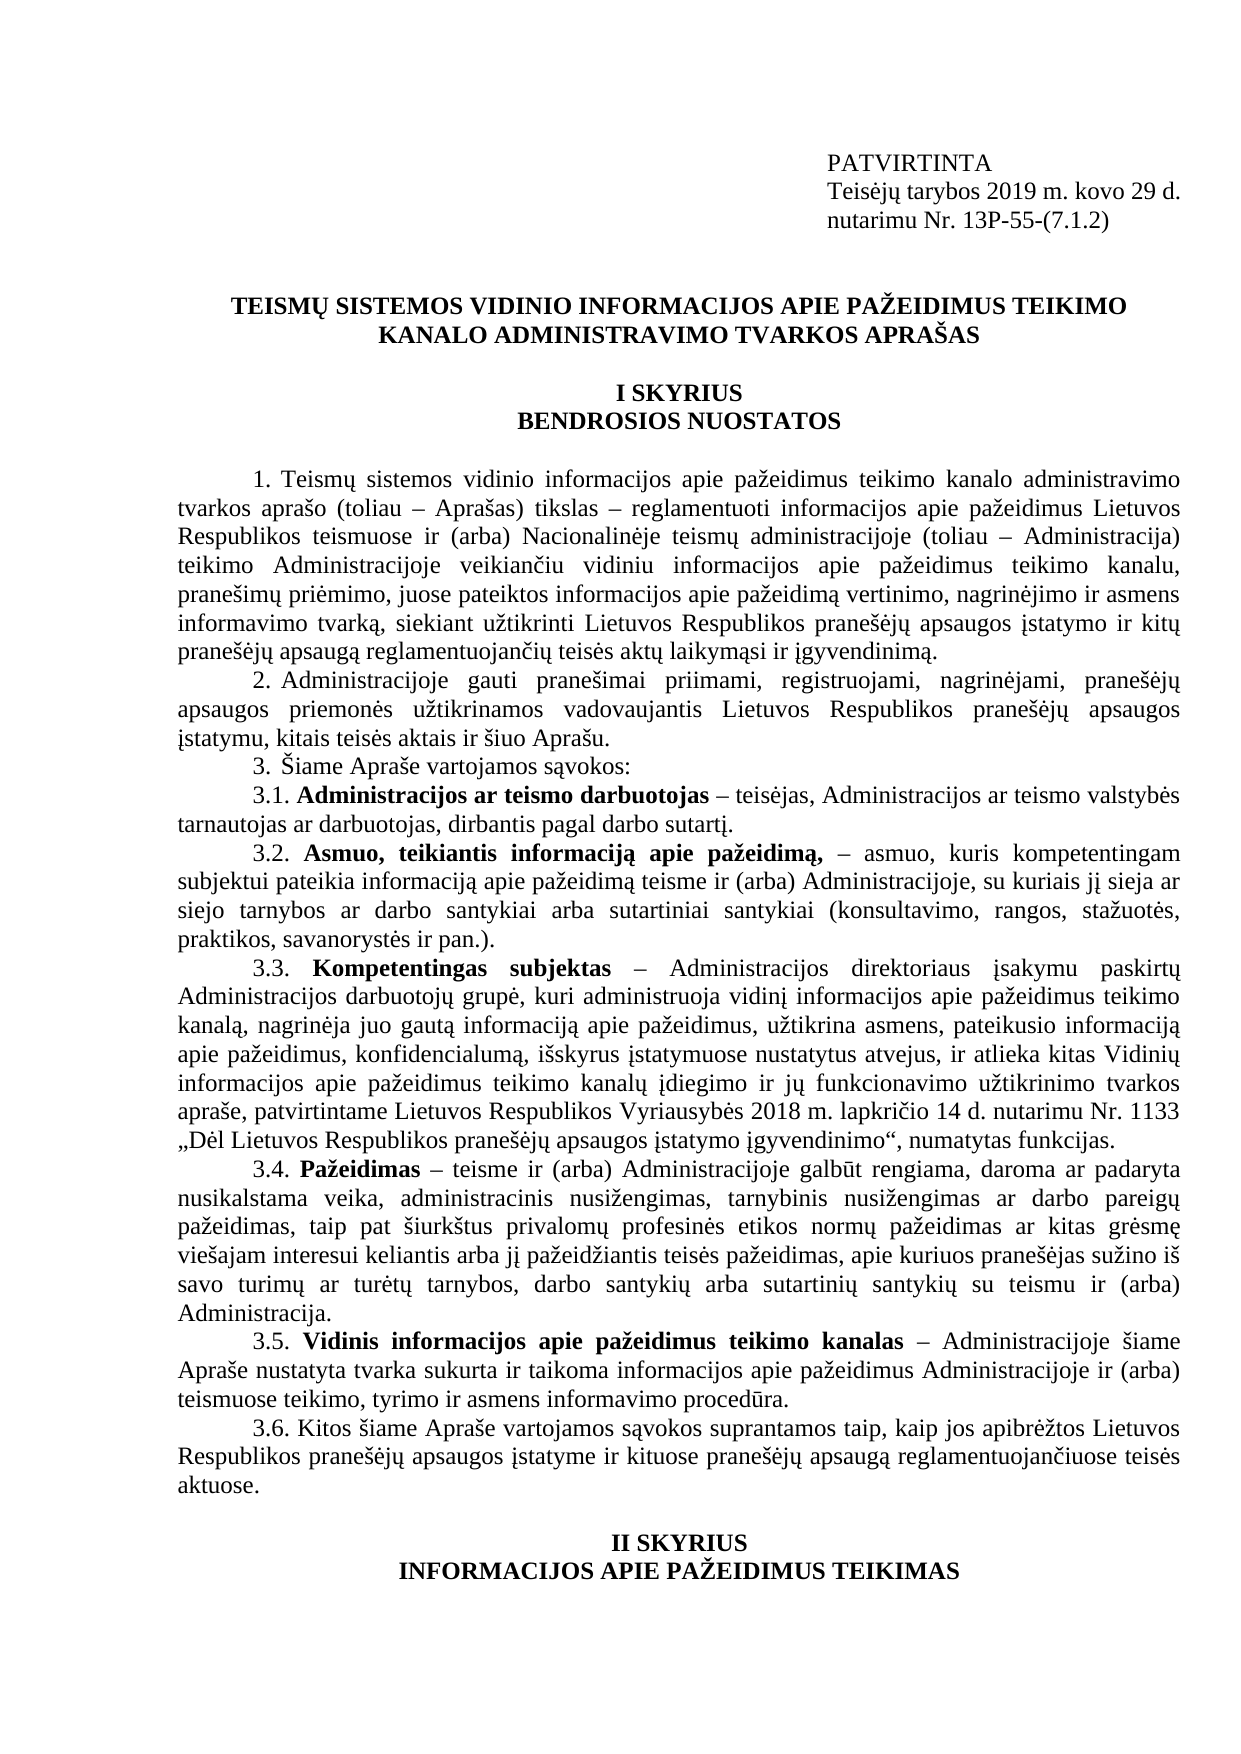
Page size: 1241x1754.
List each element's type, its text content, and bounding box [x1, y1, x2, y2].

text Teisėjų tarybos 2019 m. kovo 29 d. [177, 176, 1181, 205]
text 3.2. Asmuo, teikiantis informaciją apie pažeidimą, – asmuo, kuris kompetentingam subjektui pateikia informaciją apie pažeidimą teisme ir (arba) Administracijoje, su kuriais jį sieja ar siejo tarnybos ar darbo santykiai arba sutartiniai santykiai (konsultavimo, rangos, stažuotės, praktikos, savanorystės ir pan.). [177, 838, 1181, 953]
text 3.4. Pažeidimas – teisme ir (arba) Administracijoje galbūt rengiama, daroma ar padaryta nusikalstama veika, administracinis nusižengimas, tarnybinis nusižengimas ar darbo pareigų pažeidimas, taip pat šiurkštus privalomų profesinės etikos normų pažeidimas ar kitas grėsmę viešajam interesui keliantis arba jį pažeidžiantis teisės pažeidimas, apie kuriuos pranešėjas sužino iš savo turimų ar turėtų tarnybos, darbo santykių arba sutartinių santykių su teismu ir (arba) Administracija. [177, 1154, 1181, 1326]
text 3.3. Kompetentingas subjektas – Administracijos direktoriaus įsakymu paskirtų Administracijos darbuotojų grupė, kuri administruoja vidinį informacijos apie pažeidimus teikimo kanalą, nagrinėja juo gautą informaciją apie pažeidimus, užtikrina asmens, pateikusio informaciją apie pažeidimus, konfidencialumą, išskyrus įstatymuose nustatytus atvejus, ir atlieka kitas Vidinių informacijos apie pažeidimus teikimo kanalų įdiegimo ir jų funkcionavimo užtikrinimo tvarkos apraše, patvirtintame Lietuvos Respublikos Vyriausybės 2018 m. lapkričio 14 d. nutarimu Nr. 1133 „Dėl Lietuvos Respublikos pranešėjų apsaugos įstatymo įgyvendinimo“, numatytas funkcijas. [177, 953, 1181, 1154]
text I SKYRIUS [177, 378, 1181, 406]
text 2. Administracijoje gauti pranešimai priimami, registruojami, nagrinėjami, pranešėjų apsaugos priemonės užtikrinamos vadovaujantis Lietuvos Respublikos pranešėjų apsaugos įstatymu, kitais teisės aktais ir šiuo Aprašu. [177, 665, 1181, 751]
text II SKYRIUS [177, 1528, 1181, 1556]
text 3.6. Kitos šiame Apraše vartojamos sąvokos suprantamos taip, kaip jos apibrėžtos Lietuvos Respublikos pranešėjų apsaugos įstatyme ir kituose pranešėjų apsaugą reglamentuojančiuose teisės aktuose. [177, 1413, 1181, 1499]
text INFORMACIJOS APIE PAŽEIDIMUS TEIKIMAS [177, 1556, 1181, 1585]
text nutarimu Nr. 13P-55-(7.1.2) [177, 205, 1181, 234]
text 1. Teismų sistemos vidinio informacijos apie pažeidimus teikimo kanalo administravimo tvarkos aprašo (toliau – Aprašas) tikslas – reglamentuoti informacijos apie pažeidimus Lietuvos Respublikos teismuose ir (arba) Nacionalinėje teismų administracijoje (toliau – Administracija) teikimo Administracijoje veikiančiu vidiniu informacijos apie pažeidimus teikimo kanalu, pranešimų priėmimo, juose pateiktos informacijos apie pažeidimą vertinimo, nagrinėjimo ir asmens informavimo tvarką, siekiant užtikrinti Lietuvos Respublikos pranešėjų apsaugos įstatymo ir kitų pranešėjų apsaugą reglamentuojančių teisės aktų laikymąsi ir įgyvendinimą. [177, 464, 1181, 665]
text 3. Šiame Apraše vartojamos sąvokos: [177, 751, 1181, 780]
text TEISMŲ SISTEMOS VIDINIO INFORMACIJOS APIE PAŽEIDIMUS TEIKIMO KANALO ADMINISTRAVIMO TVARKOS APRAŠAS [177, 291, 1181, 349]
text 3.5. Vidinis informacijos apie pažeidimus teikimo kanalas – Administracijoje šiame Apraše nustatyta tvarka sukurta ir taikoma informacijos apie pažeidimus Administracijoje ir (arba) teismuose teikimo, tyrimo ir asmens informavimo procedūra. [177, 1326, 1181, 1413]
text BENDROSIOS NUOSTATOS [177, 406, 1181, 435]
text PATVIRTINTA [177, 148, 1181, 176]
text 3.1. Administracijos ar teismo darbuotojas – teisėjas, Administracijos ar teismo valstybės tarnautojas ar darbuotojas, dirbantis pagal darbo sutartį. [177, 780, 1181, 838]
